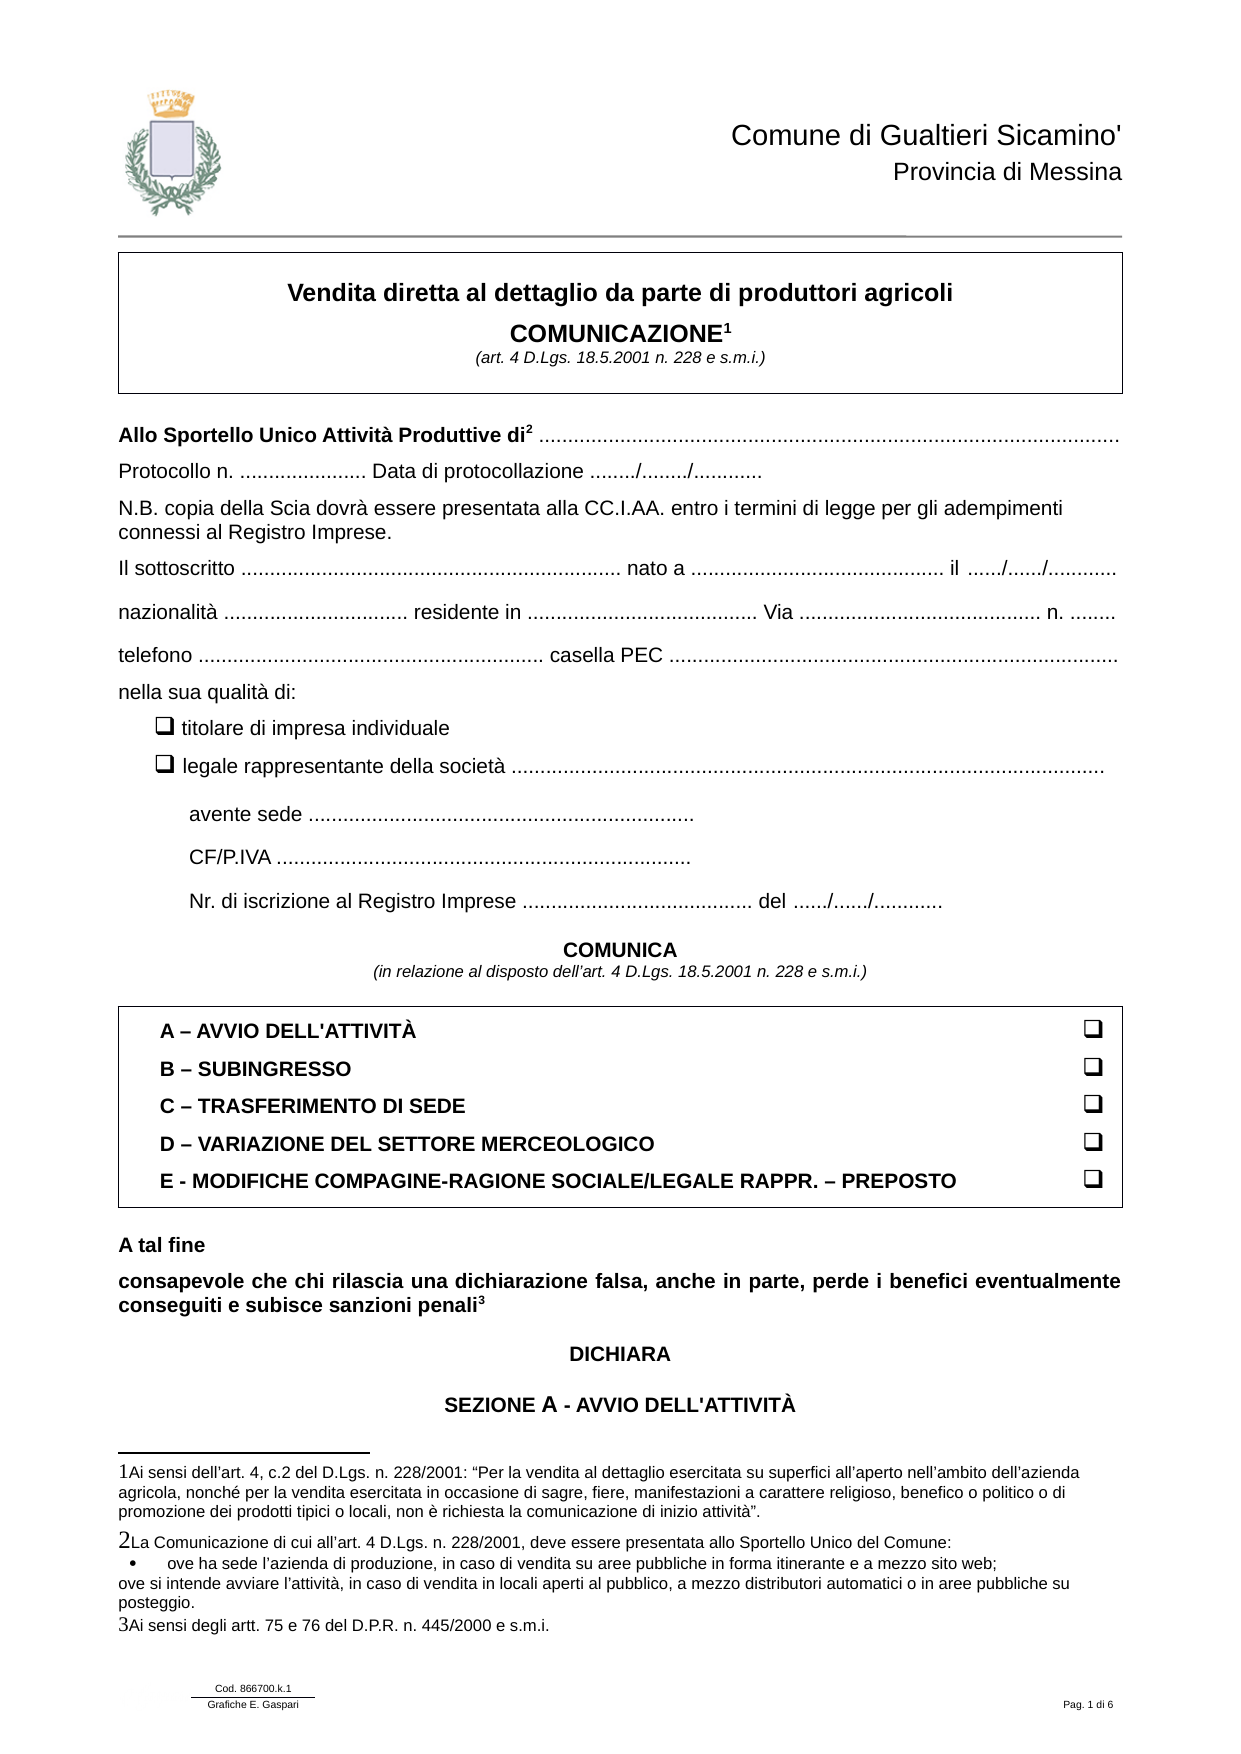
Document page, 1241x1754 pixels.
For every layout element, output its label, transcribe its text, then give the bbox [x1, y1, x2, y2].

text Protocollo n. ...................... Data di protocollazione ......../......../............ [118, 459, 1122, 483]
text Allo Sportello Unico Attività Produttive di [118, 423, 1122, 447]
text N.B. copia della Scia dovrà essere presentata alla CC.I.AA. entro i termini di legge per gli adempimenti connessi al Registro Imprese. [118, 496, 1122, 543]
text avente sede ................................................................... [189, 801, 1122, 825]
text A tal fine [118, 1233, 1122, 1257]
text Il sottoscritto .................................................................. nato a ............................................ il ....../....../............ [118, 556, 1122, 580]
text ove si intende avviare l’attività, in caso di vendita in locali aperti al pubblico, a mezzo distributori automatici o in aree pubbliche su posteggio. [118, 1573, 1122, 1612]
text Comune di Gualtieri Sicamino' [224, 118, 1122, 152]
text COMUNICA [118, 938, 1122, 962]
list ove ha sede l’azienda di produzione, in caso di vendita su aree pubbliche in forma itinerante e a mezzo sito web; [130, 1554, 1122, 1573]
text (in relazione al disposto dell’art. 4 D.Lgs. 18.5.2001 n. 228 e s.m.i.) [118, 962, 1122, 981]
text nella sua qualità di: [118, 680, 1122, 704]
text telefono ............................................................ casella PEC .............................................................................. [118, 643, 1122, 667]
text consapevole che chi rilascia una dichiarazione falsa, anche in parte, perde i benefici eventualmente conseguiti e subisce sanzioni penali [118, 1269, 1122, 1317]
text CF/P.IVA ........................................................................ [189, 845, 1122, 869]
text SEZIONE A - AVVIO DELL'ATTIVITÀ [118, 1391, 1122, 1417]
text DICHIARA [118, 1342, 1122, 1366]
text  legale rappresentante della società ....................................................................................................... [153, 754, 1122, 779]
text  titolare di impresa individuale [153, 716, 1122, 741]
table_header A – AVVIO DELL'ATTIVITÀ  B – SUBINGRESSO  C – TRASFERIMENTO DI SEDE  D – VARIAZIONE DEL SETTORE MERCEOLOGICO  E - MODIFICHE COMPAGINE-RAGIONE SOCIALE/LEGALE RAPPR. – PREPOSTO  [119, 1007, 1122, 1207]
text nazionalità ................................ residente in ........................................ Via .......................................... n. ........ [118, 599, 1122, 623]
table_header Vendita diretta al dettaglio da parte di produttori agricoli COMUNICAZIONE (art. 4 D.Lgs. 18.5.2001 n. 228 e s.m.i.) [119, 253, 1122, 392]
text Provincia di Messina [224, 157, 1122, 185]
text La Comunicazione di cui all’art. 4 D.Lgs. n. 228/2001, deve essere presentata allo Sportello Unico del Comune: [118, 1525, 1122, 1554]
text Nr. di iscrizione al Registro Imprese ........................................ del ....../....../............ [189, 889, 1122, 913]
text Ai sensi degli artt. 75 e 76 del D.P.R. n. 445/2000 e s.m.i. [118, 1612, 1122, 1636]
picture [122, 87, 224, 219]
